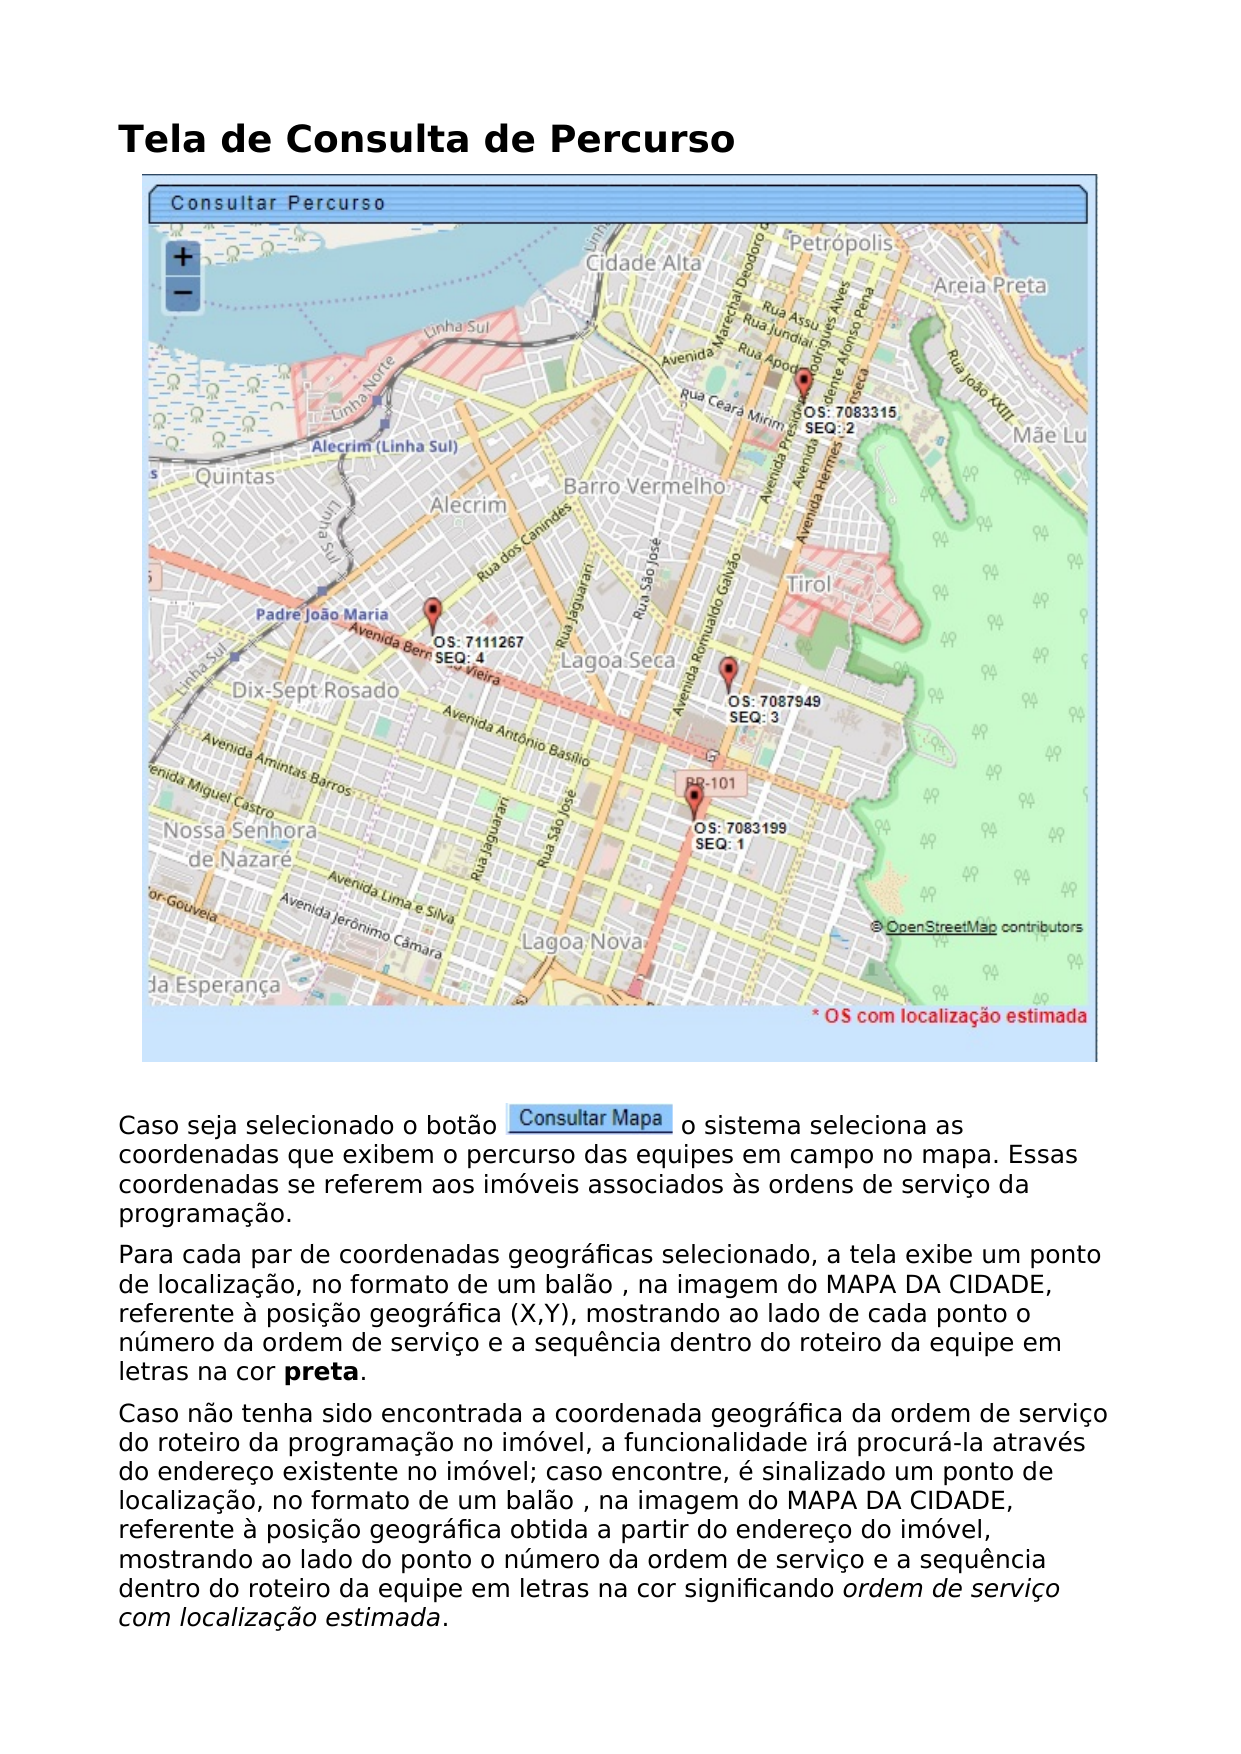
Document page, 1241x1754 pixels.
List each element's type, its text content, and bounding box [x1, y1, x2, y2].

subtitle Tela de Consulta de Percurso [118, 118, 1122, 162]
picture [505, 1103, 673, 1135]
picture [142, 174, 1099, 1062]
text Caso não tenha sido encontrada a coordenada geográfica da ordem de serviço do roteiro da programação no imóvel, a funcionalidade irá procurá-la através do endereço existente no imóvel; caso encontre, é sinalizado um ponto de localização, no formato de um balão , na imagem do MAPA DA CIDADE, referente à posição geográfica obtida a partir do endereço do imóvel, mostrando ao lado do ponto o número da ordem de serviço e a sequência dentro do roteiro da equipe em letras na cor significando ordem de serviço com localização estimada. [118, 1399, 1122, 1632]
text Para cada par de coordenadas geográficas selecionado, a tela exibe um ponto de localização, no formato de um balão , na imagem do MAPA DA CIDADE, referente à posição geográfica (X,Y), mostrando ao lado de cada ponto o número da ordem de serviço e a sequência dentro do roteiro da equipe em letras na cor preta. [118, 1241, 1122, 1386]
text Caso seja selecionado o botão o sistema seleciona as coordenadas que exibem o percurso das equipes em campo no mapa. Essas coordenadas se referem aos imóveis associados às ordens de serviço da programação. [118, 1103, 1122, 1228]
